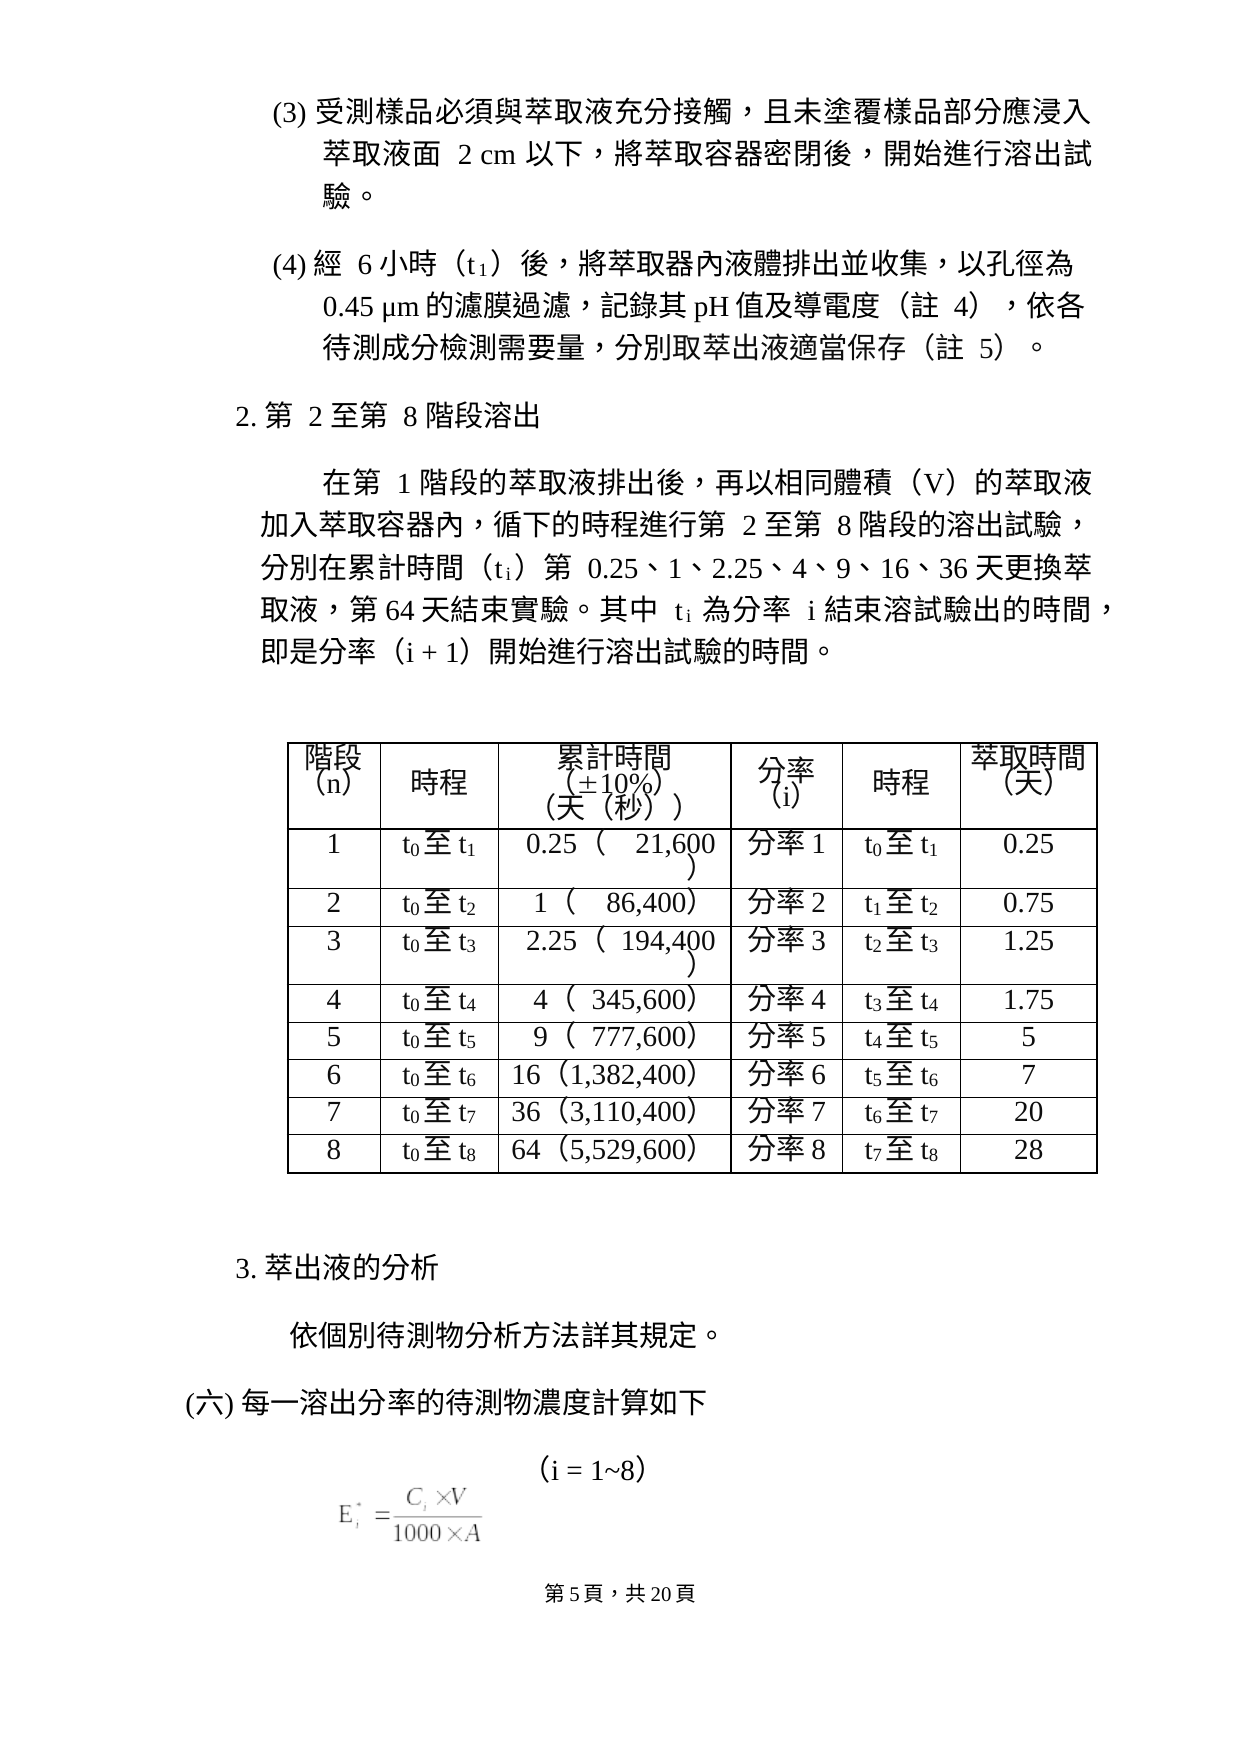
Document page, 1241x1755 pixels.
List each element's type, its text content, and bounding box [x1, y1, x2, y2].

text 在第 1 階段的萃取液排出後，再以相同體積（V）的萃取液加入萃取容器內，循下的時程進行第 2 至第 8 階段的溶出試驗，分別在累計時間（ti）第 0.25、1、2.25、4、9、16、36 天更換萃取液，第64天結束實驗。其中 ti 為分率 i 結束溶試驗出的時間，即是分率（i + 1）開始進行溶出試驗的時間。 [260, 460, 1093, 671]
table_cell 4（ 345,600） [499, 985, 730, 1022]
table_cell t3至t4 [843, 985, 960, 1022]
table_header 萃取時間 （天） [961, 744, 1096, 828]
table_cell 28 [961, 1135, 1096, 1172]
table_cell t5至t6 [843, 1060, 960, 1097]
table_cell 6 [289, 1060, 380, 1097]
table_cell 7 [289, 1098, 380, 1134]
text 3. 萃出液的分析 [235, 1245, 1093, 1287]
text (4) 經 6 小時（t1）後，將萃取器內液體排出並收集，以孔徑為0.45 μm的濾膜過濾，記錄其pH值及導電度（註 4），依各待測成分檢測需要量，分別取萃出液適當保存（註 5）。 [272, 241, 1093, 367]
table_cell t0至t4 [381, 985, 498, 1022]
table_cell t0至t2 [381, 889, 498, 926]
table_cell t0至t1 [381, 830, 498, 888]
table_cell 分率2 [732, 889, 842, 926]
table_cell t1至t2 [843, 889, 960, 926]
table_cell t0至t6 [381, 1060, 498, 1097]
text （i = 1~8） [335, 1447, 1093, 1548]
table_cell 分率3 [732, 927, 842, 984]
table_cell 1.25 [961, 927, 1096, 984]
table_cell t0至t8 [381, 1135, 498, 1172]
text (3) 受測樣品必須與萃取液充分接觸，且未塗覆樣品部分應浸入萃取液面 2 cm 以下，將萃取容器密閉後，開始進行溶出試驗。 [272, 89, 1093, 216]
table_cell 5 [961, 1023, 1096, 1059]
table_cell 分率4 [732, 985, 842, 1022]
table_cell t6至t7 [843, 1098, 960, 1134]
table_cell 16（1,382,400） [499, 1060, 730, 1097]
table_cell 3 [289, 927, 380, 984]
table_cell 5 [289, 1023, 380, 1059]
table_header 累計時間（10%） （天（秒）） [499, 744, 730, 828]
table_cell 1 [289, 830, 380, 888]
table_cell 7 [961, 1060, 1096, 1097]
table_cell t7至t8 [843, 1135, 960, 1172]
text (六) 每一溶出分率的待測物濃度計算如下 [185, 1379, 1093, 1422]
table_cell 64（5,529,600） [499, 1135, 730, 1172]
table_cell 9（ 777,600） [499, 1023, 730, 1059]
table_cell 分率7 [732, 1098, 842, 1134]
table_cell t2至t3 [843, 927, 960, 984]
table_cell 0.25（ 21,600） [499, 830, 730, 888]
table_header 時程 [381, 744, 498, 828]
table_cell 1.75 [961, 985, 1096, 1022]
table_cell 4 [289, 985, 380, 1022]
text 2. 第 2 至第 8 階段溶出 [235, 392, 1093, 435]
table_cell t0至t1 [843, 830, 960, 888]
table_cell 分率1 [732, 830, 842, 888]
table_cell 0.25 [961, 830, 1096, 888]
text 依個別待測物分析方法詳其規定。 [260, 1312, 1093, 1354]
table_header 階段（n） [289, 744, 380, 828]
table_cell t0至t3 [381, 927, 498, 984]
table_cell 分率6 [732, 1060, 842, 1097]
table_cell 36（3,110,400） [499, 1098, 730, 1134]
table_cell 2 [289, 889, 380, 926]
table_cell t0至t7 [381, 1098, 498, 1134]
table_cell 1（ 86,400） [499, 889, 730, 926]
table_cell 分率8 [732, 1135, 842, 1172]
table_header 時程 [843, 744, 960, 828]
table_cell 2.25（ 194,400） [499, 927, 730, 984]
table_cell 8 [289, 1135, 380, 1172]
table_cell 分率5 [732, 1023, 842, 1059]
table_cell 0.75 [961, 889, 1096, 926]
table_cell t0至t5 [381, 1023, 498, 1059]
table_cell t4至t5 [843, 1023, 960, 1059]
table_header 分率 （i） [732, 744, 842, 828]
table_cell 20 [961, 1098, 1096, 1134]
